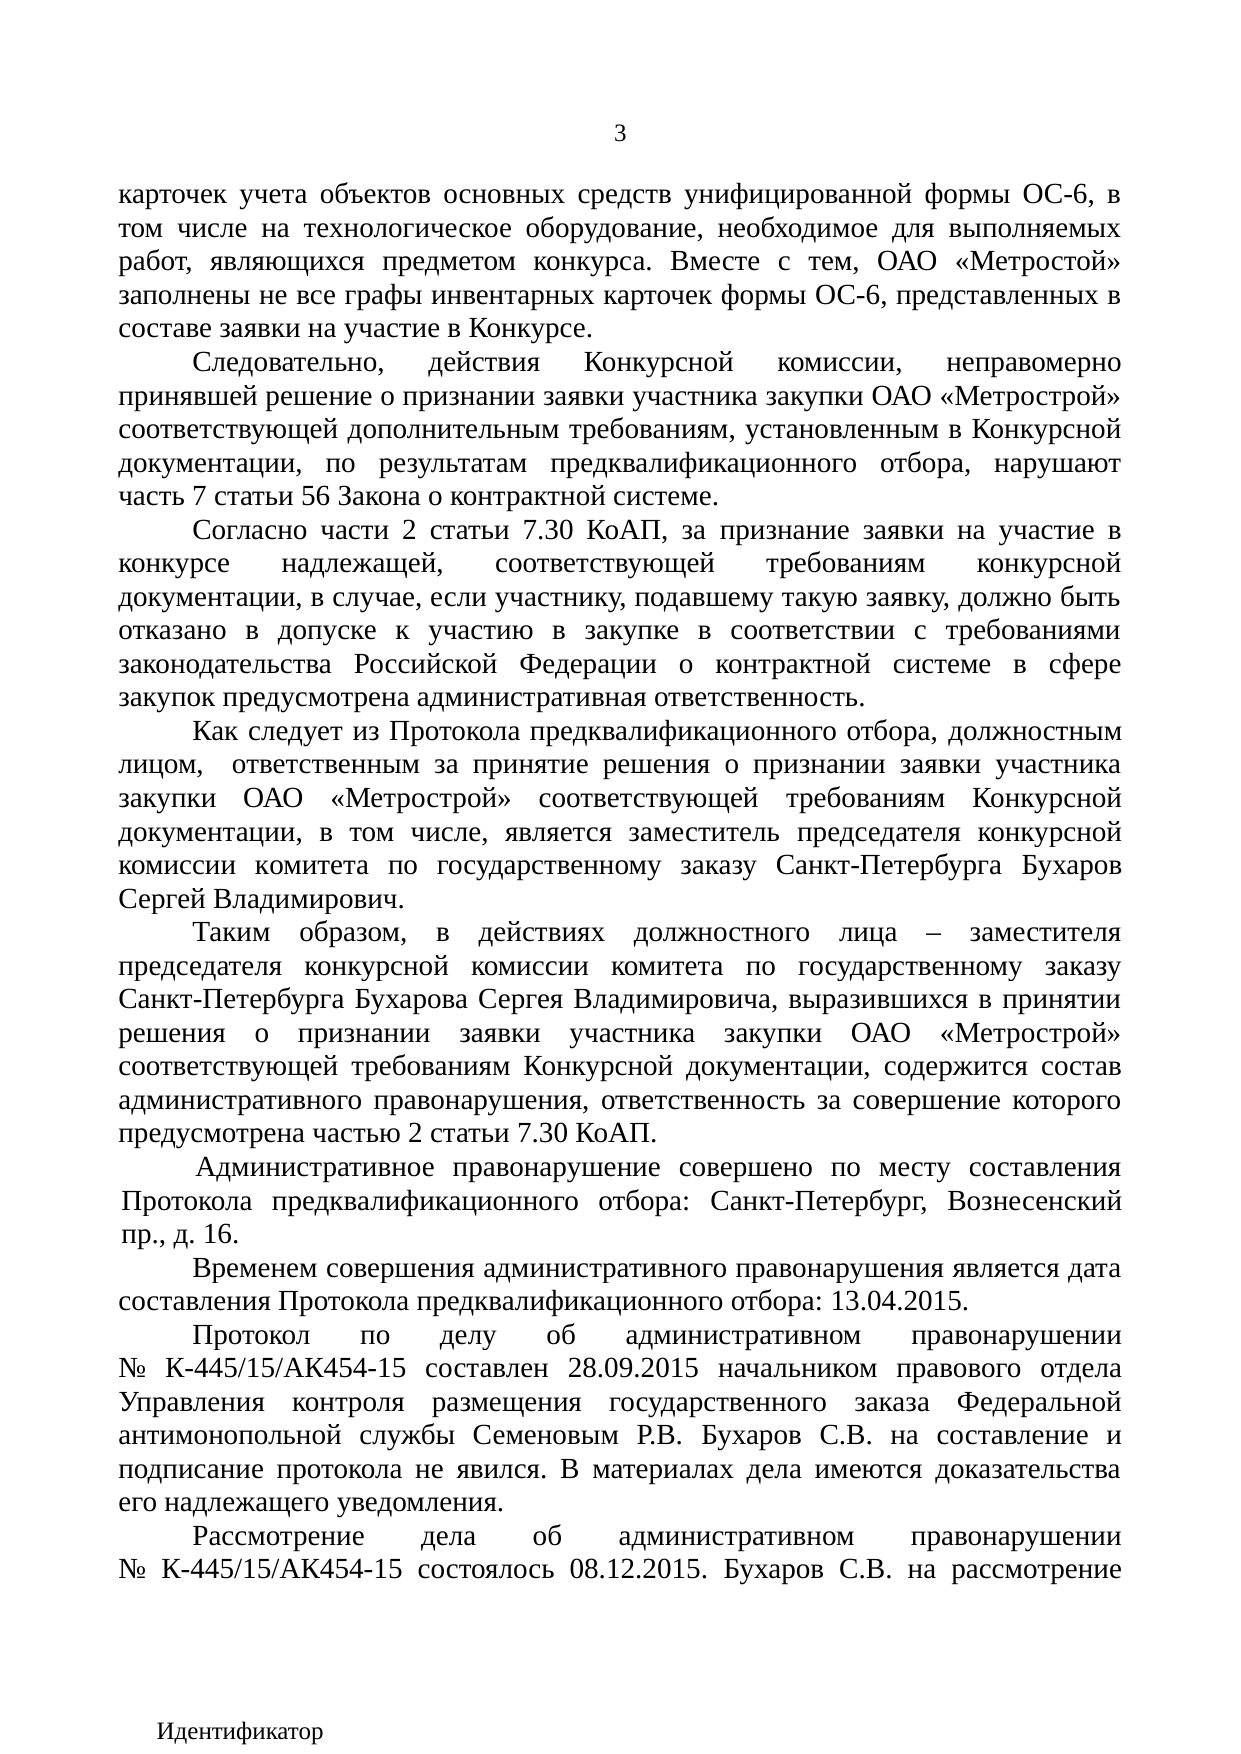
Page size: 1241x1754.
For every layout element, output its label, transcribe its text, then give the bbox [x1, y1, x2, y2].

text Следовательно, действия Конкурсной комиссии, неправомерно принявшей решение о признании заявки участника закупки ОАО «Метрострой» соответствующей дополнительным требованиям, установленным в Конкурсной документации, по результатам предквалификационного отбора, нарушают часть 7 статьи 56 Закона о контрактной системе. [118, 344, 1122, 512]
text Административное правонарушение совершено по месту составления Протокола предквалификационного отбора: Санкт-Петербург, Вознесенский пр., д. 16. [121, 1149, 1122, 1250]
text Таким образом, в действиях должностного лица – заместителя председателя конкурсной комиссии комитета по государственному заказу Санкт-Петербурга Бухарова Сергея Владимировича, выразившихся в принятии решения о признании заявки участника закупки ОАО «Метрострой» соответствующей требованиям Конкурсной документации, содержится состав административного правонарушения, ответственность за совершение которого предусмотрена частью 2 статьи 7.30 КоАП. [118, 914, 1122, 1149]
text Как следует из Протокола предквалификационного отбора, должностным лицом, ответственным за принятие решения о признании заявки участника закупки ОАО «Метрострой» соответствующей требованиям Конкурсной документации, в том числе, является заместитель председателя конкурсной комиссии комитета по государственному заказу Санкт-Петербурга Бухаров Сергей Владимирович. [118, 713, 1122, 914]
text Рассмотрение дела об административном правонарушении № К-445/15/АК454-15 состоялось 08.12.2015. Бухаров С.В. на рассмотрение [118, 1518, 1122, 1585]
text карточек учета объектов основных средств унифицированной формы ОС-6, в том числе на технологическое оборудование, необходимое для выполняемых работ, являющихся предметом конкурса. Вместе с тем, ОАО «Метростой» заполнены не все графы инвентарных карточек формы ОС-6, представленных в составе заявки на участие в Конкурсе. [118, 176, 1122, 344]
text Протокол по делу об административном правонарушении № К-445/15/АК454-15 составлен 28.09.2015 начальником правового отдела Управления контроля размещения государственного заказа Федеральной антимонопольной службы Семеновым Р.В. Бухаров С.В. на составление и подписание протокола не явился. В материалах дела имеются доказательства его надлежащего уведомления. [118, 1317, 1122, 1518]
text Согласно части 2 статьи 7.30 КоАП, за признание заявки на участие в конкурсе надлежащей, соответствующей требованиям конкурсной документации, в случае, если участнику, подавшему такую заявку, должно быть отказано в допуске к участию в закупке в соответствии с требованиями законодательства Российской Федерации о контрактной системе в сфере закупок предусмотрена административная ответственность. [118, 512, 1122, 713]
text Временем совершения административного правонарушения является дата составления Протокола предквалификационного отбора: 13.04.2015. [118, 1250, 1122, 1317]
